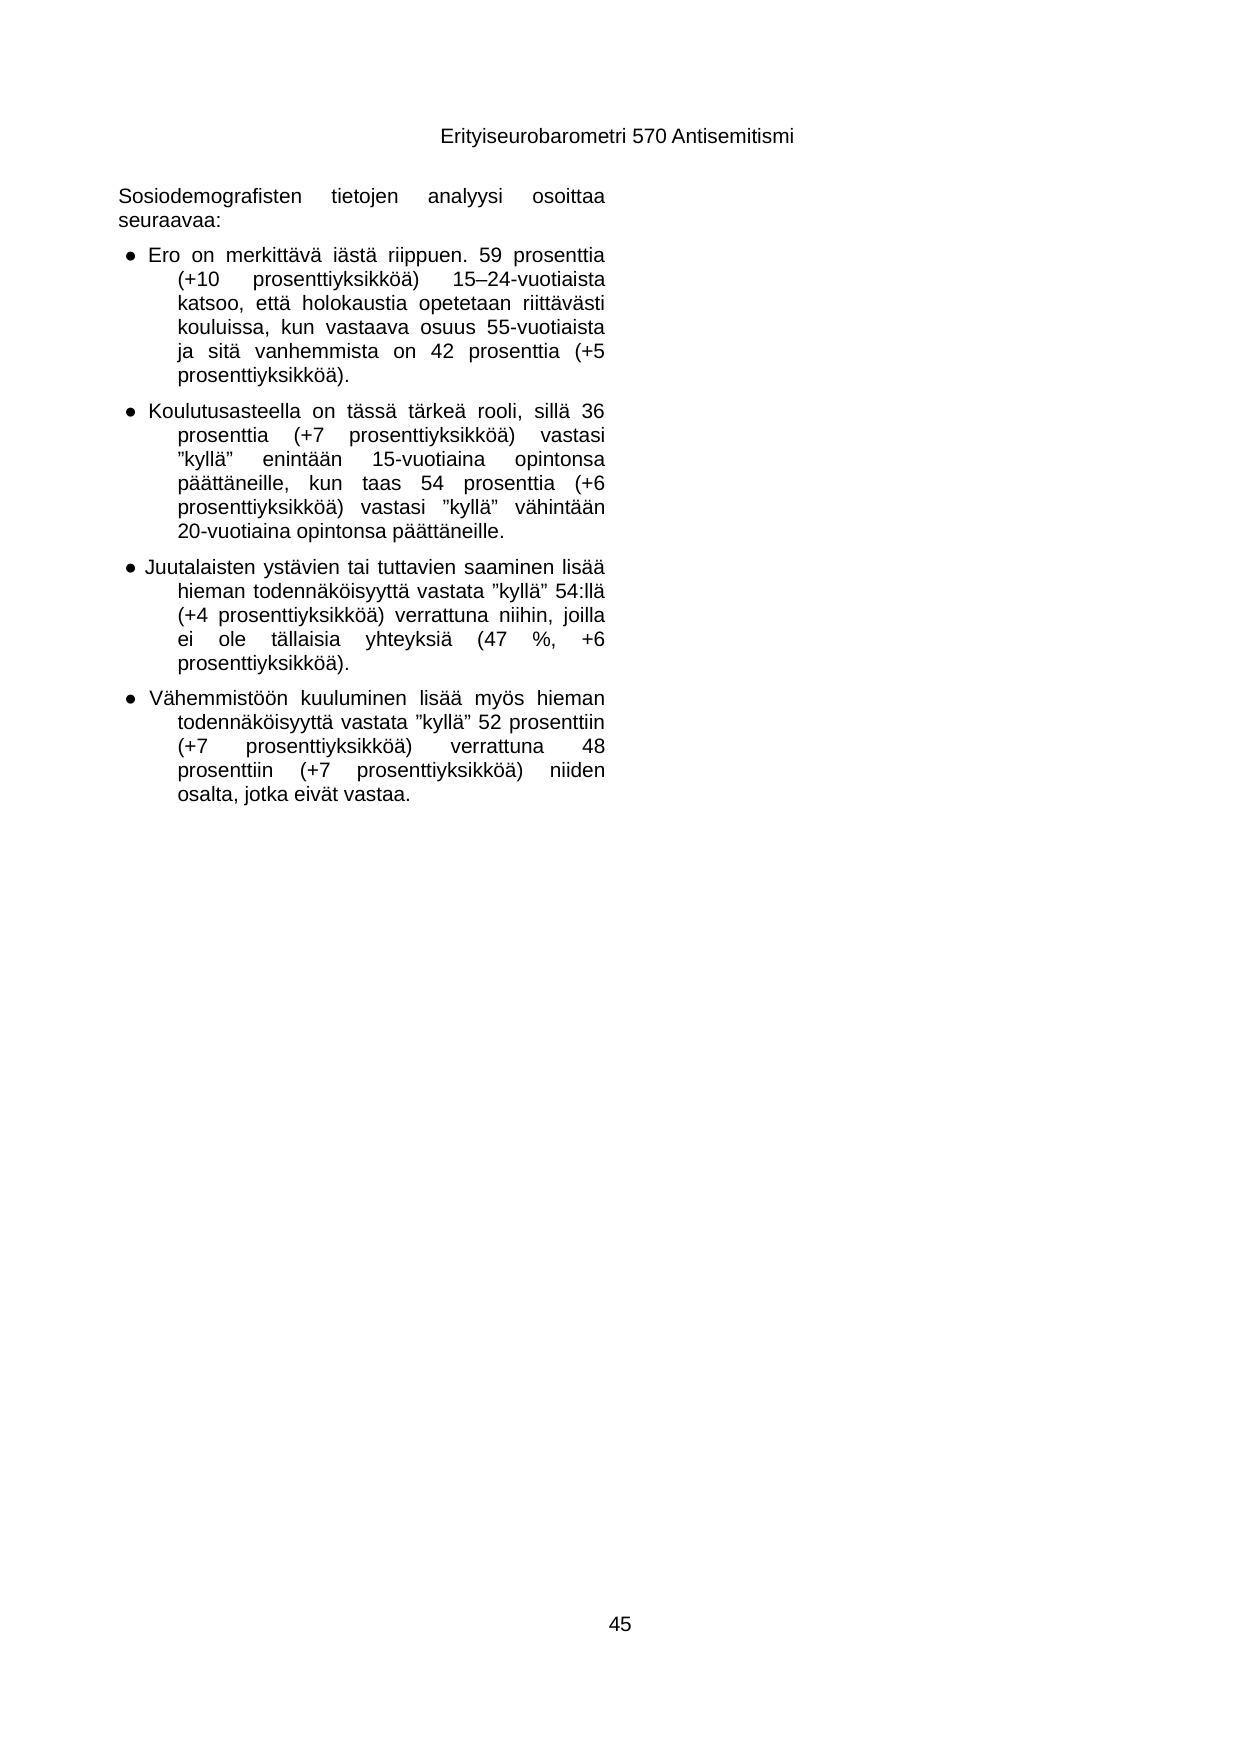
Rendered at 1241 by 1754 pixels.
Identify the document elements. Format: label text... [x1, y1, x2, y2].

text ● Vähemmistöön kuuluminen lisää myös hieman todennäköisyyttä vastata ”kyllä” 52 prosenttiin (+7 prosenttiyksikköä) verrattuna 48 prosenttiin (+7 prosenttiyksikköä) niiden osalta, jotka eivät vastaa. [124, 686, 605, 806]
text ● Ero on merkittävä iästä riippuen. 59 prosenttia (+10 prosenttiyksikköä) 15–24-vuotiaista katsoo, että holokaustia opetetaan riittävästi kouluissa, kun vastaava osuus 55-vuotiaista ja sitä vanhemmista on 42 prosenttia (+5 prosenttiyksikköä). [124, 243, 605, 387]
text ● Juutalaisten ystävien tai tuttavien saaminen lisää hieman todennäköisyyttä vastata ”kyllä” 54:llä (+4 prosenttiyksikköä) verrattuna niihin, joilla ei ole tällaisia yhteyksiä (47 %, +6 prosenttiyksikköä). [124, 554, 605, 674]
text Sosiodemografisten tietojen analyysi osoittaa seuraavaa: [118, 183, 605, 231]
text ● Koulutusasteella on tässä tärkeä rooli, sillä 36 prosenttia (+7 prosenttiyksikköä) vastasi ”kyllä” enintään 15-vuotiaina opintonsa päättäneille, kun taas 54 prosenttia (+6 prosenttiyksikköä) vastasi ”kyllä” vähintään 20-vuotiaina opintonsa päättäneille. [124, 399, 605, 543]
